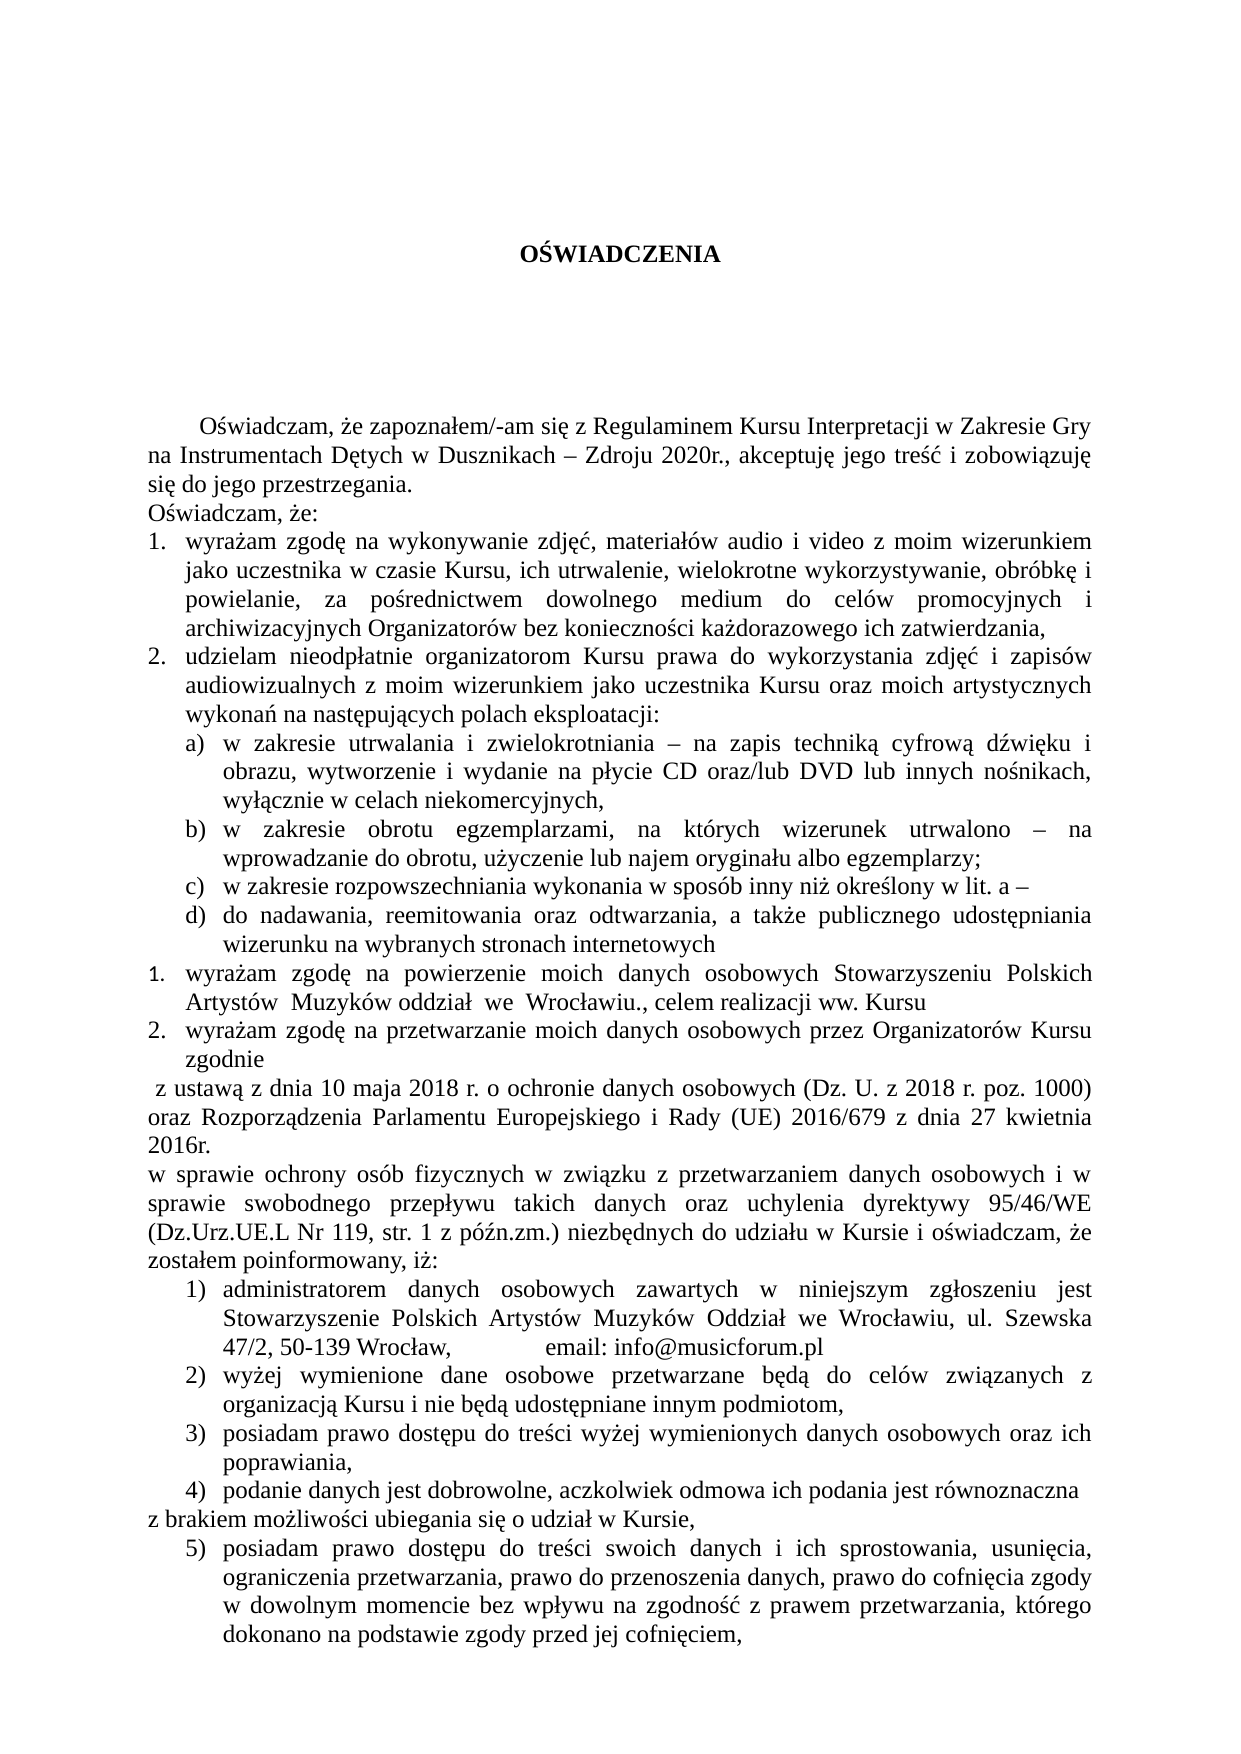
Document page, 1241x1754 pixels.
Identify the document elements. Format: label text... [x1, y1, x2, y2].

list wyrażam zgodę na wykonywanie zdjęć, materiałów audio i video z moim wizerunkiem jako uczestnika w czasie Kursu, ich utrwalenie, wielokrotne wykorzystywanie, obróbkę i powielanie, za pośrednictwem dowolnego medium do celów promocyjnych i archiwizacyjnych Organizatorów bez konieczności każdorazowego ich zatwierdzania, [148, 526, 1093, 641]
text z ustawą z dnia 10 maja 2018 r. o ochronie danych osobowych (Dz. U. z 2018 r. poz. 1000) oraz Rozporządzenia Parlamentu Europejskiego i Rady (UE) 2016/679 z dnia 27 kwietnia 2016r. [148, 1073, 1093, 1159]
list wyżej wymienione dane osobowe przetwarzane będą do celów związanych z organizacją Kursu i nie będą udostępniane innym podmiotom, [185, 1360, 1093, 1418]
text Oświadczam, że zapoznałem/-am się z Regulaminem Kursu Interpretacji w Zakresie Gry na Instrumentach Dętych w Dusznikach – Zdroju 2020r., akceptuję jego treść i zobowiązuję się do jego przestrzegania. [148, 411, 1093, 498]
text z brakiem możliwości ubiegania się o udział w Kursie, [148, 1504, 1093, 1533]
list wyrażam zgodę na powierzenie moich danych osobowych Stowarzyszeniu Polskich Artystów Muzyków oddział we Wrocławiu., celem realizacji ww. Kursu [148, 958, 1093, 1015]
list wyrażam zgodę na przetwarzanie moich danych osobowych przez Organizatorów Kursu zgodnie [148, 1015, 1093, 1073]
list w zakresie utrwalania i zwielokrotniania – na zapis techniką cyfrową dźwięku i obrazu, wytworzenie i wydanie na płycie CD oraz/lub DVD lub innych nośnikach, wyłącznie w celach niekomercyjnych, [185, 728, 1093, 814]
text OŚWIADCZENIA [148, 239, 1093, 268]
text w sprawie ochrony osób fizycznych w związku z przetwarzaniem danych osobowych i w sprawie swobodnego przepływu takich danych oraz uchylenia dyrektywy 95/46/WE (Dz.Urz.UE.L Nr 119, str. 1 z późn.zm.) niezbędnych do udziału w Kursie i oświadczam, że zostałem poinformowany, iż: [148, 1159, 1093, 1274]
text Oświadczam, że: [148, 498, 1093, 526]
list w zakresie rozpowszechniania wykonania w sposób inny niż określony w lit. a – [185, 871, 1093, 900]
list posiadam prawo dostępu do treści wyżej wymienionych danych osobowych oraz ich poprawiania, [185, 1418, 1093, 1475]
list w zakresie obrotu egzemplarzami, na których wizerunek utrwalono – na wprowadzanie do obrotu, użyczenie lub najem oryginału albo egzemplarzy; [185, 814, 1093, 871]
list do nadawania, reemitowania oraz odtwarzania, a także publicznego udostępniania wizerunku na wybranych stronach internetowych [185, 900, 1093, 958]
list udzielam nieodpłatnie organizatorom Kursu prawa do wykorzystania zdjęć i zapisów audiowizualnych z moim wizerunkiem jako uczestnika Kursu oraz moich artystycznych wykonań na następujących polach eksploatacji: [148, 641, 1093, 728]
list podanie danych jest dobrowolne, aczkolwiek odmowa ich podania jest równoznaczna [185, 1475, 1093, 1504]
list administratorem danych osobowych zawartych w niniejszym zgłoszeniu jest Stowarzyszenie Polskich Artystów Muzyków Oddział we Wrocławiu, ul. Szewska 47/2, 50-139 Wrocław, email: info@musicforum.pl [185, 1274, 1093, 1360]
list posiadam prawo dostępu do treści swoich danych i ich sprostowania, usunięcia, ograniczenia przetwarzania, prawo do przenoszenia danych, prawo do cofnięcia zgody w dowolnym momencie bez wpływu na zgodność z prawem przetwarzania, którego dokonano na podstawie zgody przed jej cofnięciem, [185, 1533, 1093, 1648]
